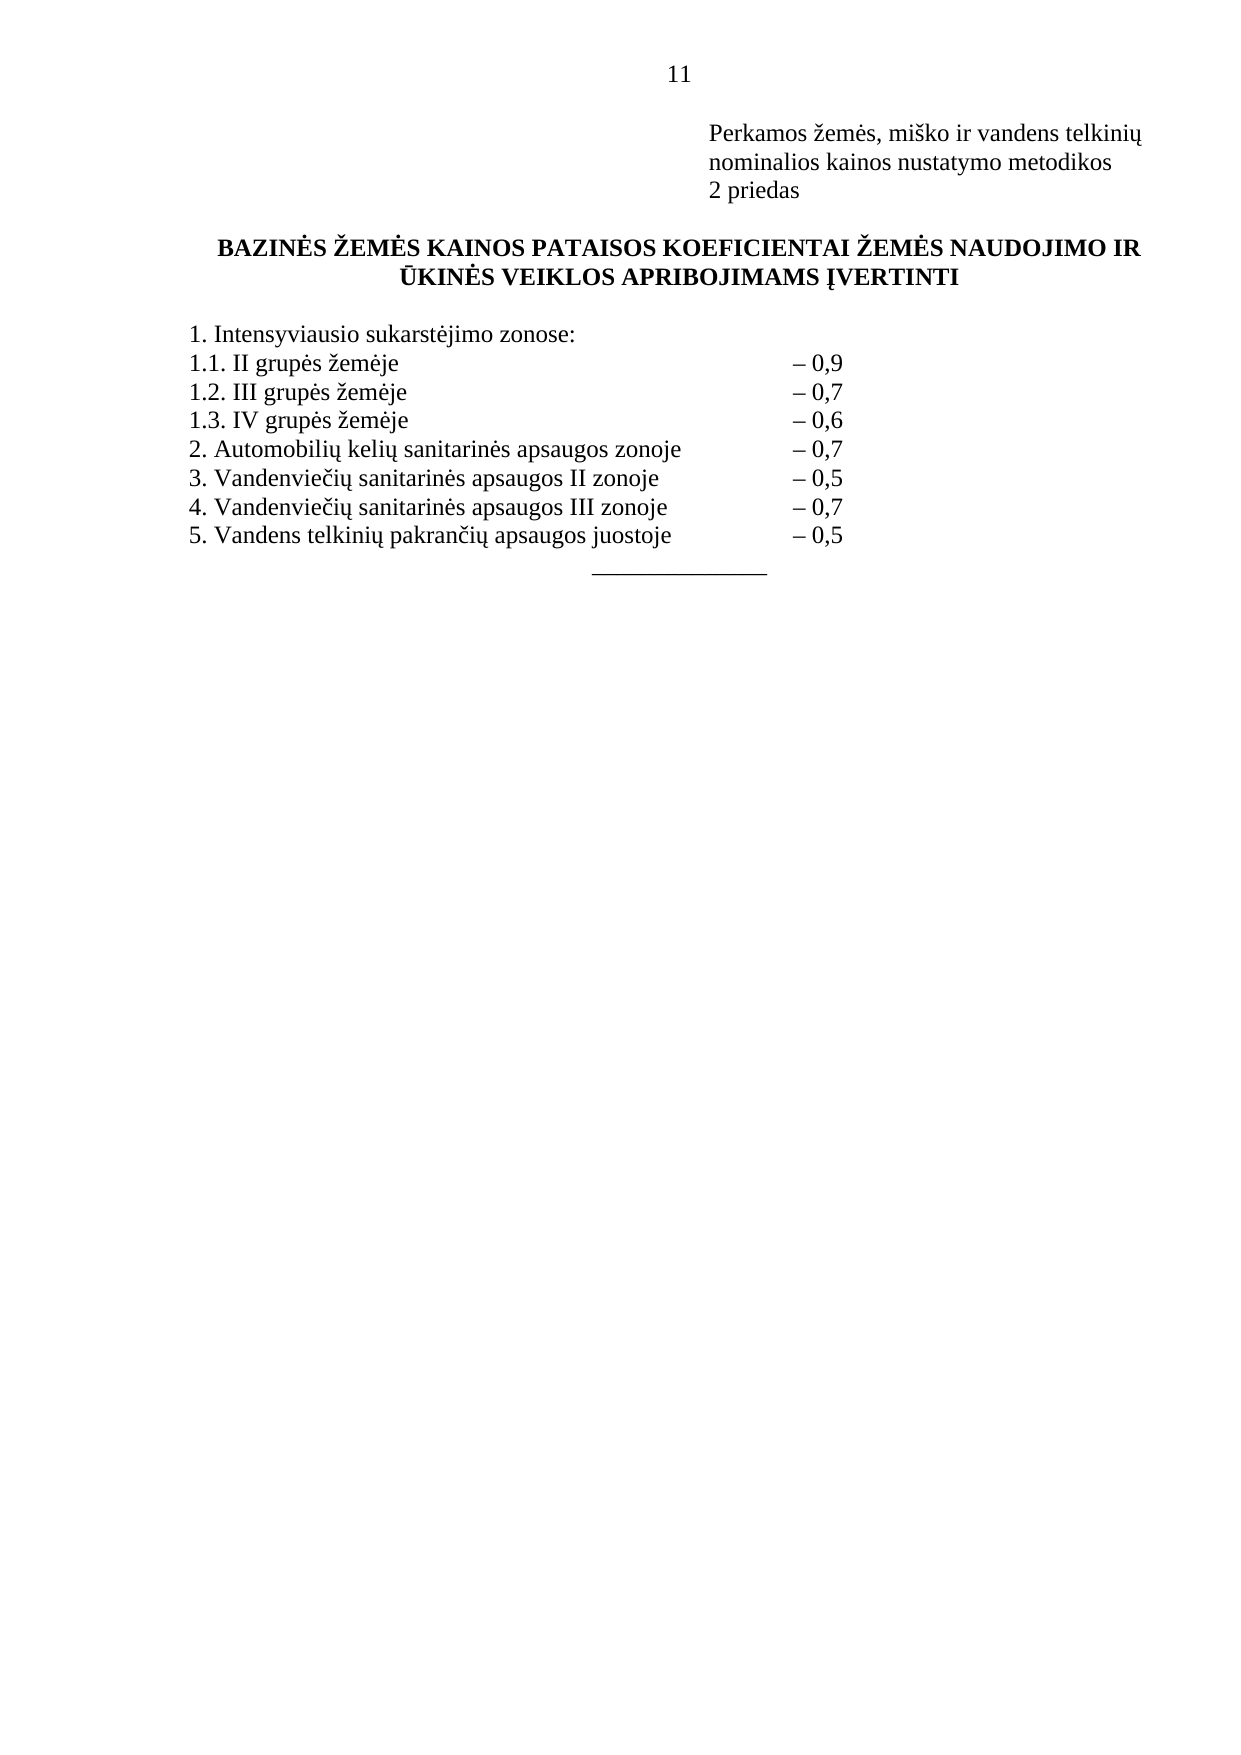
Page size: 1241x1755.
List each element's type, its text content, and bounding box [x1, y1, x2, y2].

text ______________ [177, 549, 1181, 578]
table_cell – 0,7 [782, 492, 1181, 521]
table_cell – 0,7 [782, 377, 1181, 406]
table_cell 3. Vandenviečių sanitarinės apsaugos II zonoje [177, 463, 782, 492]
table_cell 2. Automobilių kelių sanitarinės apsaugos zonoje [177, 434, 782, 463]
table_cell 1.2. III grupės žemėje [177, 377, 782, 406]
text 2 priedas [177, 176, 1181, 204]
table_cell – 0,9 [782, 348, 1181, 377]
table_cell 1.3. IV grupės žemėje [177, 406, 782, 434]
table_header [782, 319, 1181, 348]
table_cell – 0,5 [782, 463, 1181, 492]
table_cell 4. Vandenviečių sanitarinės apsaugos III zonoje [177, 492, 782, 521]
table_cell 1.1. II grupės žemėje [177, 348, 782, 377]
text nominalios kainos nustatymo metodikos [177, 147, 1181, 176]
table_cell – 0,5 [782, 521, 1181, 549]
table_cell – 0,6 [782, 406, 1181, 434]
text Perkamos žemės, miško ir vandens telkinių [709, 118, 1181, 147]
table_header 1. Intensyviausio sukarstėjimo zonose: [177, 319, 782, 348]
text Bazinės žemės kainos pataisos koeficientai žemės naudojimo ir ūkinės veiklos apribojimams įvertinti [177, 233, 1181, 291]
table_cell – 0,7 [782, 434, 1181, 463]
table_cell 5. Vandens telkinių pakrančių apsaugos juostoje [177, 521, 782, 549]
